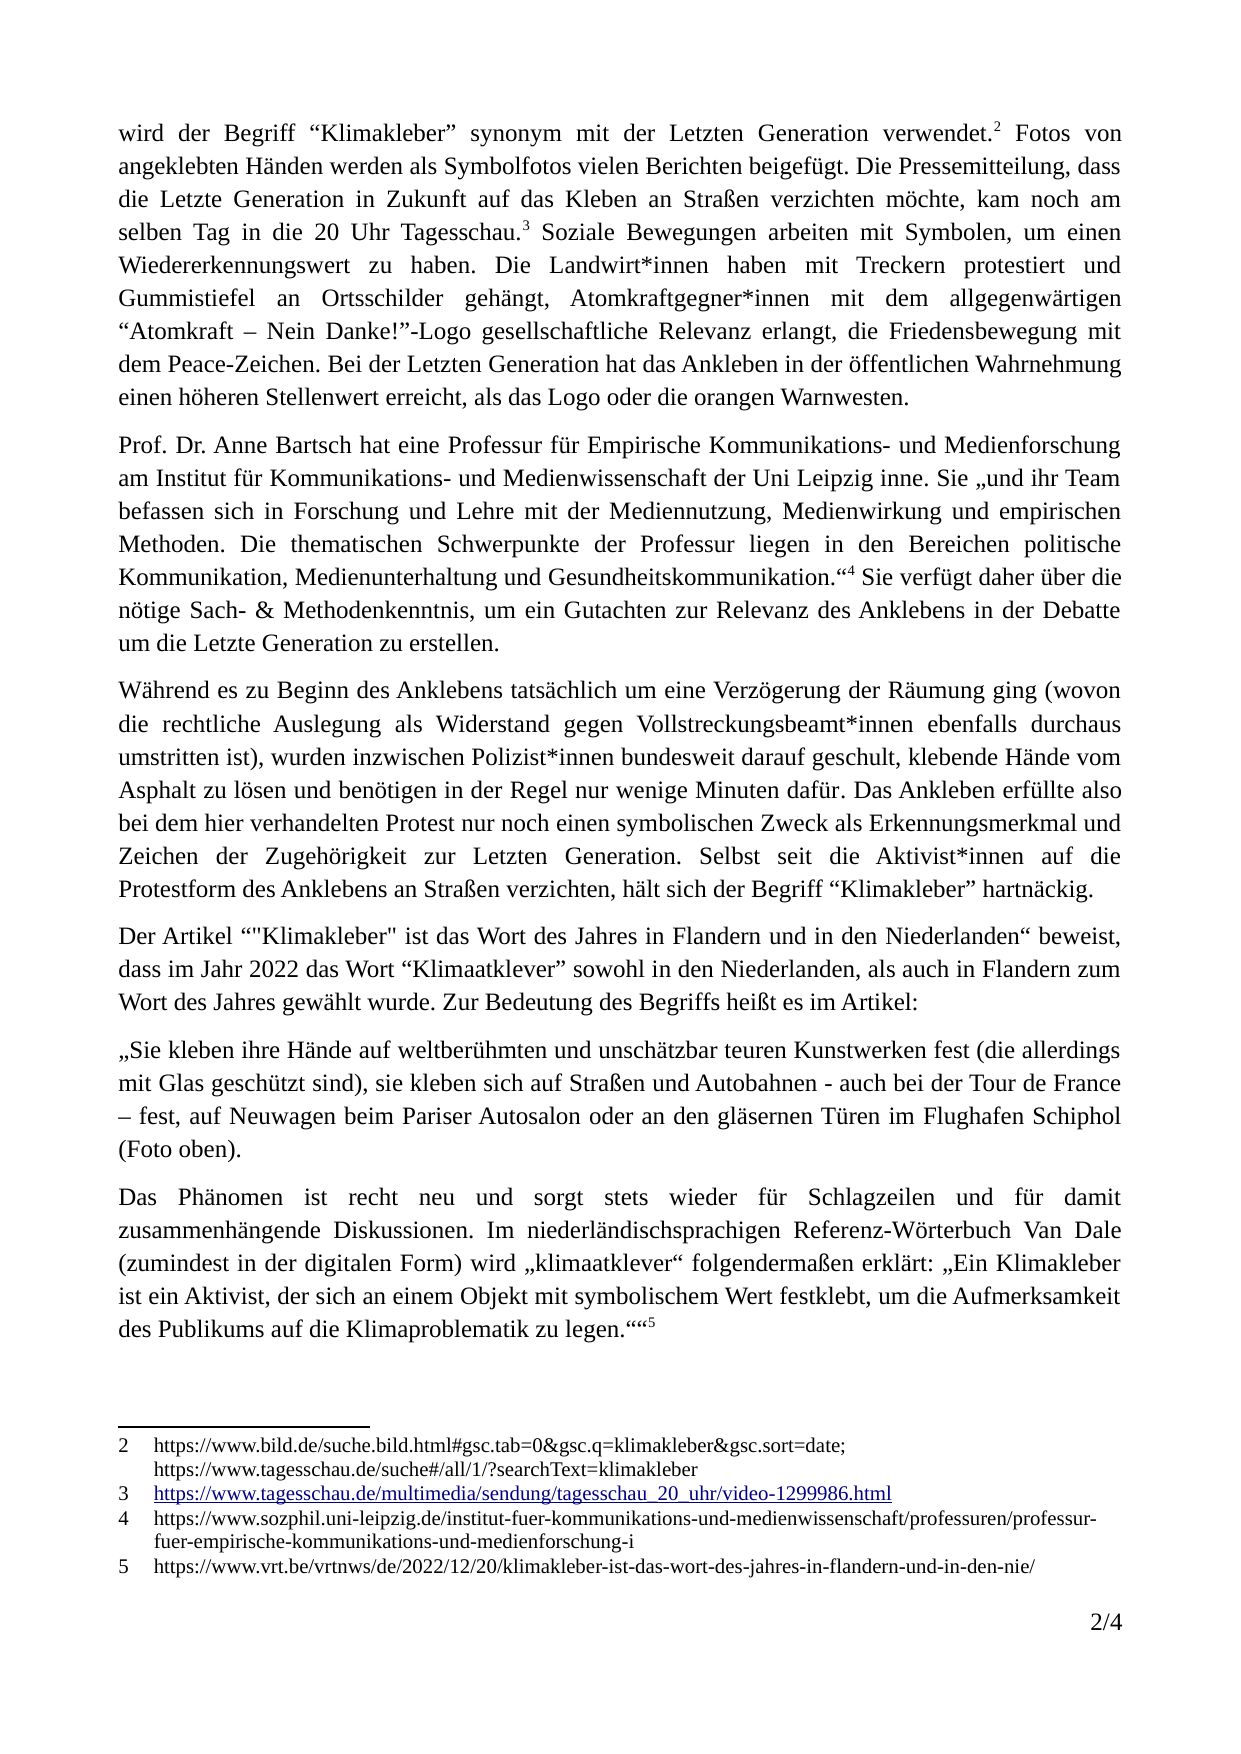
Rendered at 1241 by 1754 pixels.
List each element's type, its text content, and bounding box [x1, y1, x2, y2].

text Während es zu Beginn des Anklebens tatsächlich um eine Verzögerung der Räumung ging (wovon die rechtliche Auslegung als Widerstand gegen Vollstreckungsbeamt*innen ebenfalls durchaus umstritten ist), wurden inzwischen Polizist*innen bundesweit darauf geschult, klebende Hände vom Asphalt zu lösen und benötigen in der Regel nur wenige Minuten dafür. Das Ankleben erfüllte also bei dem hier verhandelten Protest nur noch einen symbolischen Zweck als Erkennungsmerkmal und Zeichen der Zugehörigkeit zur Letzten Generation. Selbst seit die Aktivist*innen auf die Protestform des Anklebens an Straßen verzichten, hält sich der Begriff “Klimakleber” hartnäckig. [118, 676, 1122, 902]
text Prof. Dr. Anne Bartsch hat eine Professur für Empirische Kommunikations- und Medienforschung am Institut für Kommunikations- und Medienwissenschaft der Uni Leipzig inne. Sie „und ihr Team befassen sich in Forschung und Lehre mit der Mediennutzung, Medienwirkung und empirischen Methoden. Die thematischen Schwerpunkte der Professur liegen in den Bereichen politische Kommunikation, Medienunterhaltung und Gesundheitskommunikation.“ Sie verfügt daher über die nötige Sach- & Methodenkenntnis, um ein Gutachten zur Relevanz des Anklebens in der Debatte um die Letzte Generation zu erstellen. [118, 430, 1122, 657]
text Das Phänomen ist recht neu und sorgt stets wieder für Schlagzeilen und für damit zusammenhängende Diskussionen. Im niederländischsprachigen Referenz-Wörterbuch Van Dale (zumindest in der digitalen Form) wird „klimaatklever“ folgendermaßen erklärt: „Ein Klimakleber ist ein Aktivist, der sich an einem Objekt mit symbolischem Wert festklebt, um die Aufmerksamkeit des Publikums auf die Klimaproblematik zu legen.““ [118, 1182, 1122, 1342]
text https://www.sozphil.uni-leipzig.de/institut-fuer-kommunikations-und-medienwissenschaft/professuren/professur-fuer-empirische-kommunikations-und-medienforschung-i [118, 1505, 1122, 1553]
text https://www.bild.de/suche.bild.html#gsc.tab=0&gsc.q=klimakleber&gsc.sort=date; https://www.tagesschau.de/suche#/all/1/?searchText=klimakleber [118, 1433, 1122, 1481]
text wird der Begriff “Klimakleber” synonym mit der Letzten Generation verwendet. Fotos von angeklebten Händen werden als Symbolfotos vielen Berichten beigefügt. Die Pressemitteilung, dass die Letzte Generation in Zukunft auf das Kleben an Straßen verzichten möchte, kam noch am selben Tag in die 20 Uhr Tagesschau. Soziale Bewegungen arbeiten mit Symbolen, um einen Wiedererkennungswert zu haben. Die Landwirt*innen haben mit Treckern protestiert und Gummistiefel an Ortsschilder gehängt, Atomkraftgegner*innen mit dem allgegenwärtigen “Atomkraft – Nein Danke!”-Logo gesellschaftliche Relevanz erlangt, die Friedensbewegung mit dem Peace-Zeichen. Bei der Letzten Generation hat das Ankleben in der öffentlichen Wahrnehmung einen höheren Stellenwert erreicht, als das Logo oder die orangen Warnwesten. [118, 118, 1122, 411]
text https://www.tagesschau.de/multimedia/sendung/tagesschau_20_uhr/video-1299986.html [118, 1481, 1122, 1505]
text https://www.vrt.be/vrtnws/de/2022/12/20/klimakleber-ist-das-wort-des-jahres-in-flandern-und-in-den-nie/ [118, 1553, 1122, 1578]
text Der Artikel “"Klimakleber" ist das Wort des Jahres in Flandern und in den Niederlanden“ beweist, dass im Jahr 2022 das Wort “Klimaatklever” sowohl in den Niederlanden, als auch in Flandern zum Wort des Jahres gewählt wurde. Zur Bedeutung des Begriffs heißt es im Artikel: [118, 921, 1122, 1016]
text „Sie kleben ihre Hände auf weltberühmten und unschätzbar teuren Kunstwerken fest (die allerdings mit Glas geschützt sind), sie kleben sich auf Straßen und Autobahnen - auch bei der Tour de France – fest, auf Neuwagen beim Pariser Autosalon oder an den gläsernen Türen im Flughafen Schiphol (Foto oben). [118, 1035, 1122, 1163]
